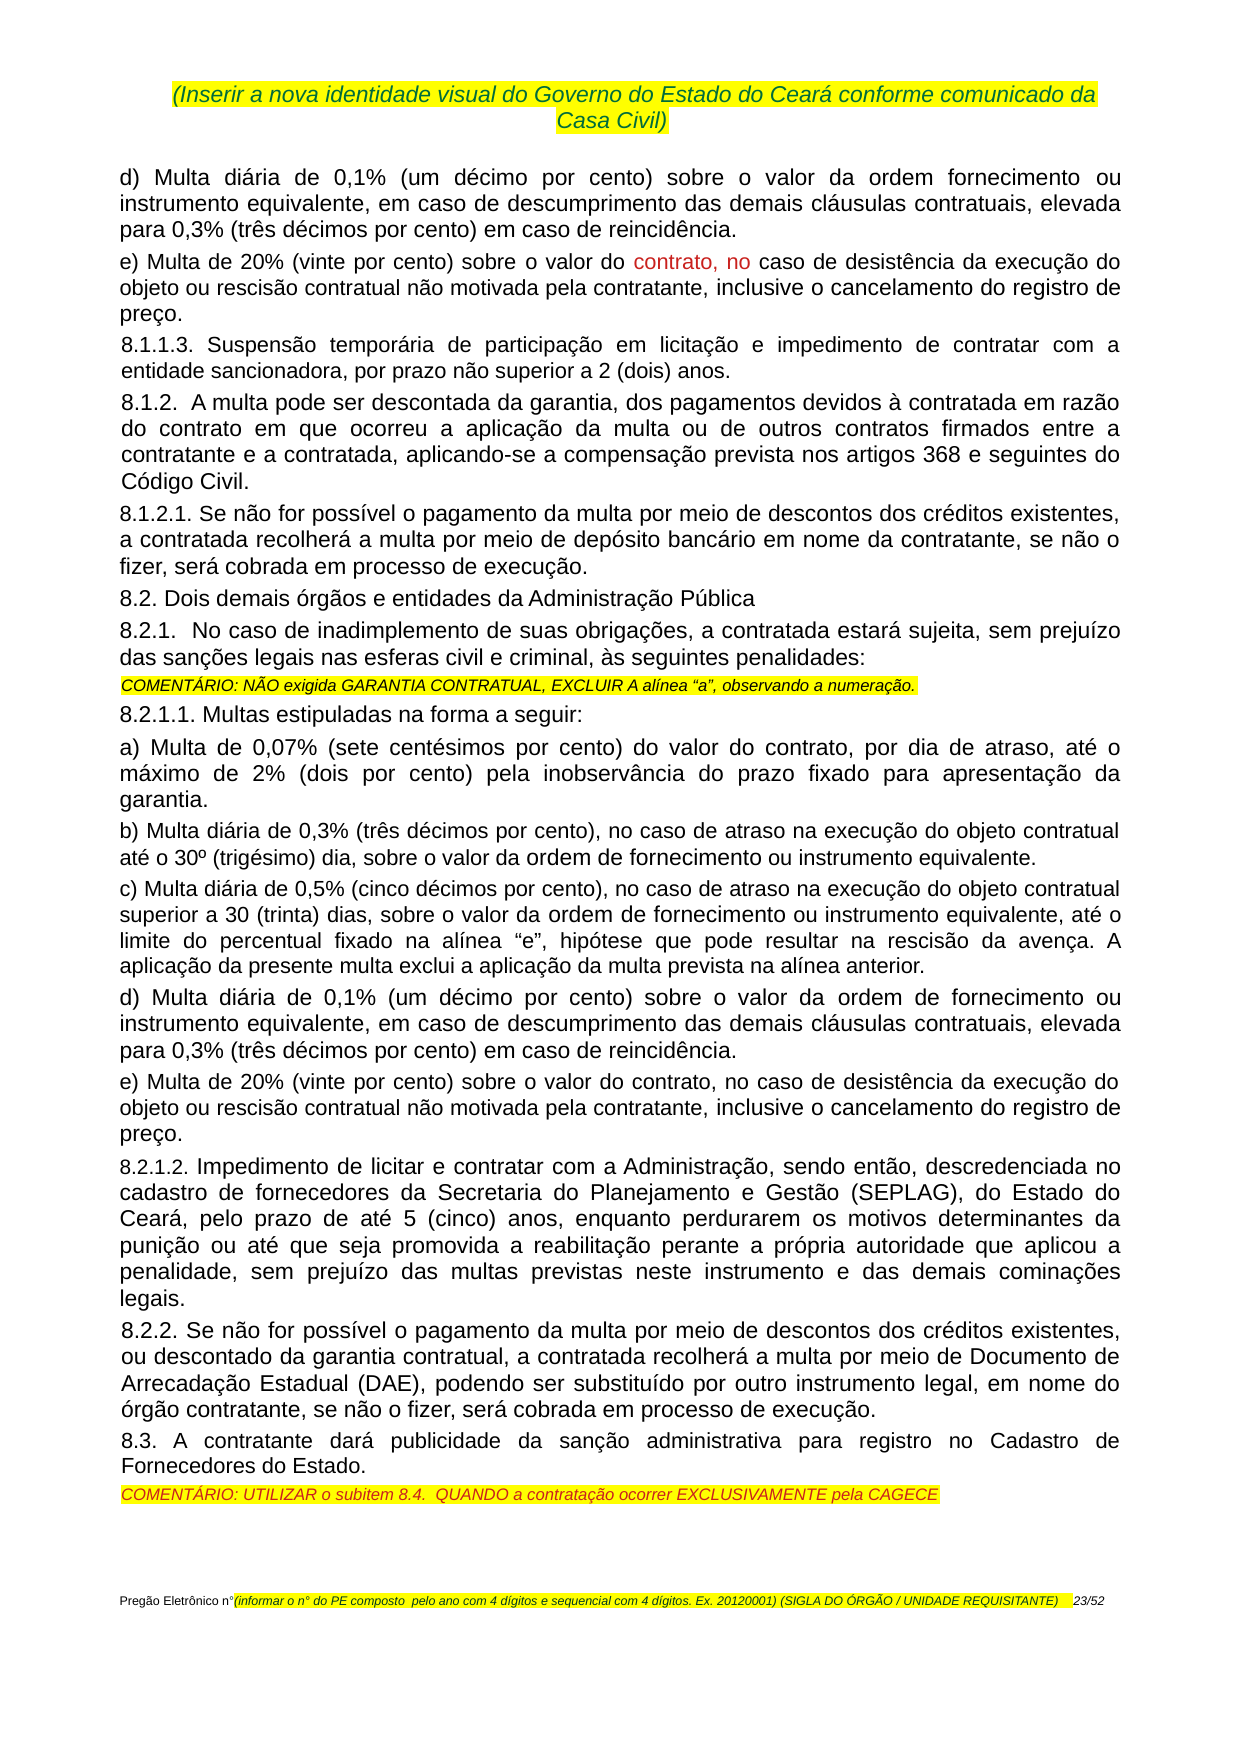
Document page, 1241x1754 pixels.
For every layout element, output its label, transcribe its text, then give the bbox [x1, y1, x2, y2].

text 8.1.2. A multa pode ser descontada da garantia, dos pagamentos devidos à contratada em razão do contrato em que ocorreu a aplicação da multa ou de outros contratos firmados entre a contratante e a contratada, aplicando-se a compensação prevista nos artigos 368 e seguintes do Código Civil. [121, 389, 1121, 494]
text COMENTÁRIO: UTILIZAR o subitem 8.4. QUANDO a contratação ocorrer EXCLUSIVAMENTE pela CAGECE [121, 1484, 1121, 1504]
text 8.2.1.1. Multas estipuladas na forma a seguir: [119, 701, 1121, 727]
text e) Multa de 20% (vinte por cento) sobre o valor do contrato, no caso de desistência da execução do objeto ou rescisão contratual não motivada pela contratante, inclusive o cancelamento do registro de preço. [119, 248, 1121, 326]
text 8.2.2. Se não for possível o pagamento da multa por meio de descontos dos créditos existentes, ou descontado da garantia contratual, a contratada recolherá a multa por meio de Documento de Arrecadação Estadual (DAE), podendo ser substituído por outro instrumento legal, em nome do órgão contratante, se não o fizer, será cobrada em processo de execução. [121, 1317, 1121, 1422]
text 8.2.1. No caso de inadimplemento de suas obrigações, a contratada estará sujeita, sem prejuízo das sanções legais nas esferas civil e criminal, às seguintes penalidades: [119, 617, 1121, 670]
text d) Multa diária de 0,1% (um décimo por cento) sobre o valor da ordem de fornecimento ou instrumento equivalente, em caso de descumprimento das demais cláusulas contratuais, elevada para 0,3% (três décimos por cento) em caso de reincidência. [119, 984, 1121, 1063]
text b) Multa diária de 0,3% (três décimos por cento), no caso de atraso na execução do objeto contratual até o 30º (trigésimo) dia, sobre o valor da ordem de fornecimento ou instrumento equivalente. [119, 818, 1121, 870]
text d) Multa diária de 0,1% (um décimo por cento) sobre o valor da ordem fornecimento ou instrumento equivalente, em caso de descumprimento das demais cláusulas contratuais, elevada para 0,3% (três décimos por cento) em caso de reincidência. [119, 163, 1121, 243]
text e) Multa de 20% (vinte por cento) sobre o valor do contrato, no caso de desistência da execução do objeto ou rescisão contratual não motivada pela contratante, inclusive o cancelamento do registro de preço. [119, 1069, 1121, 1147]
text 8.2.1.2. Impedimento de licitar e contratar com a Administração, sendo então, descredenciada no cadastro de fornecedores da Secretaria do Planejamento e Gestão (SEPLAG), do Estado do Ceará, pelo prazo de até 5 (cinco) anos, enquanto perdurarem os motivos determinantes da punição ou até que seja promovida a reabilitação perante a própria autoridade que aplicou a penalidade, sem prejuízo das multas previstas neste instrumento e das demais cominações legais. [119, 1153, 1121, 1311]
text 8.1.1.3. Suspensão temporária de participação em licitação e impedimento de contratar com a entidade sancionadora, por prazo não superior a 2 (dois) anos. [121, 332, 1121, 383]
text a) Multa de 0,07% (sete centésimos por cento) do valor do contrato, por dia de atraso, até o máximo de 2% (dois por cento) pela inobservância do prazo fixado para apresentação da garantia. [119, 733, 1121, 812]
text 8.2. Dois demais órgãos e entidades da Administração Pública [119, 585, 1121, 611]
text 8.3. A contratante dará publicidade da sanção administrativa para registro no Cadastro de Fornecedores do Estado. [121, 1428, 1121, 1478]
text 8.1.2.1. Se não for possível o pagamento da multa por meio de descontos dos créditos existentes, a contratada recolherá a multa por meio de depósito bancário em nome da contratante, se não o fizer, será cobrada em processo de execução. [119, 500, 1121, 579]
text COMENTÁRIO: NÃO exigida GARANTIA CONTRATUAL, EXCLUIR A alínea “a”, observando a numeração. [121, 676, 1121, 695]
text c) Multa diária de 0,5% (cinco décimos por cento), no caso de atraso na execução do objeto contratual superior a 30 (trinta) dias, sobre o valor da ordem de fornecimento ou instrumento equivalente, até o limite do percentual fixado na alínea “e”, hipótese que pode resultar na rescisão da avença. A aplicação da presente multa exclui a aplicação da multa prevista na alínea anterior. [119, 876, 1121, 978]
